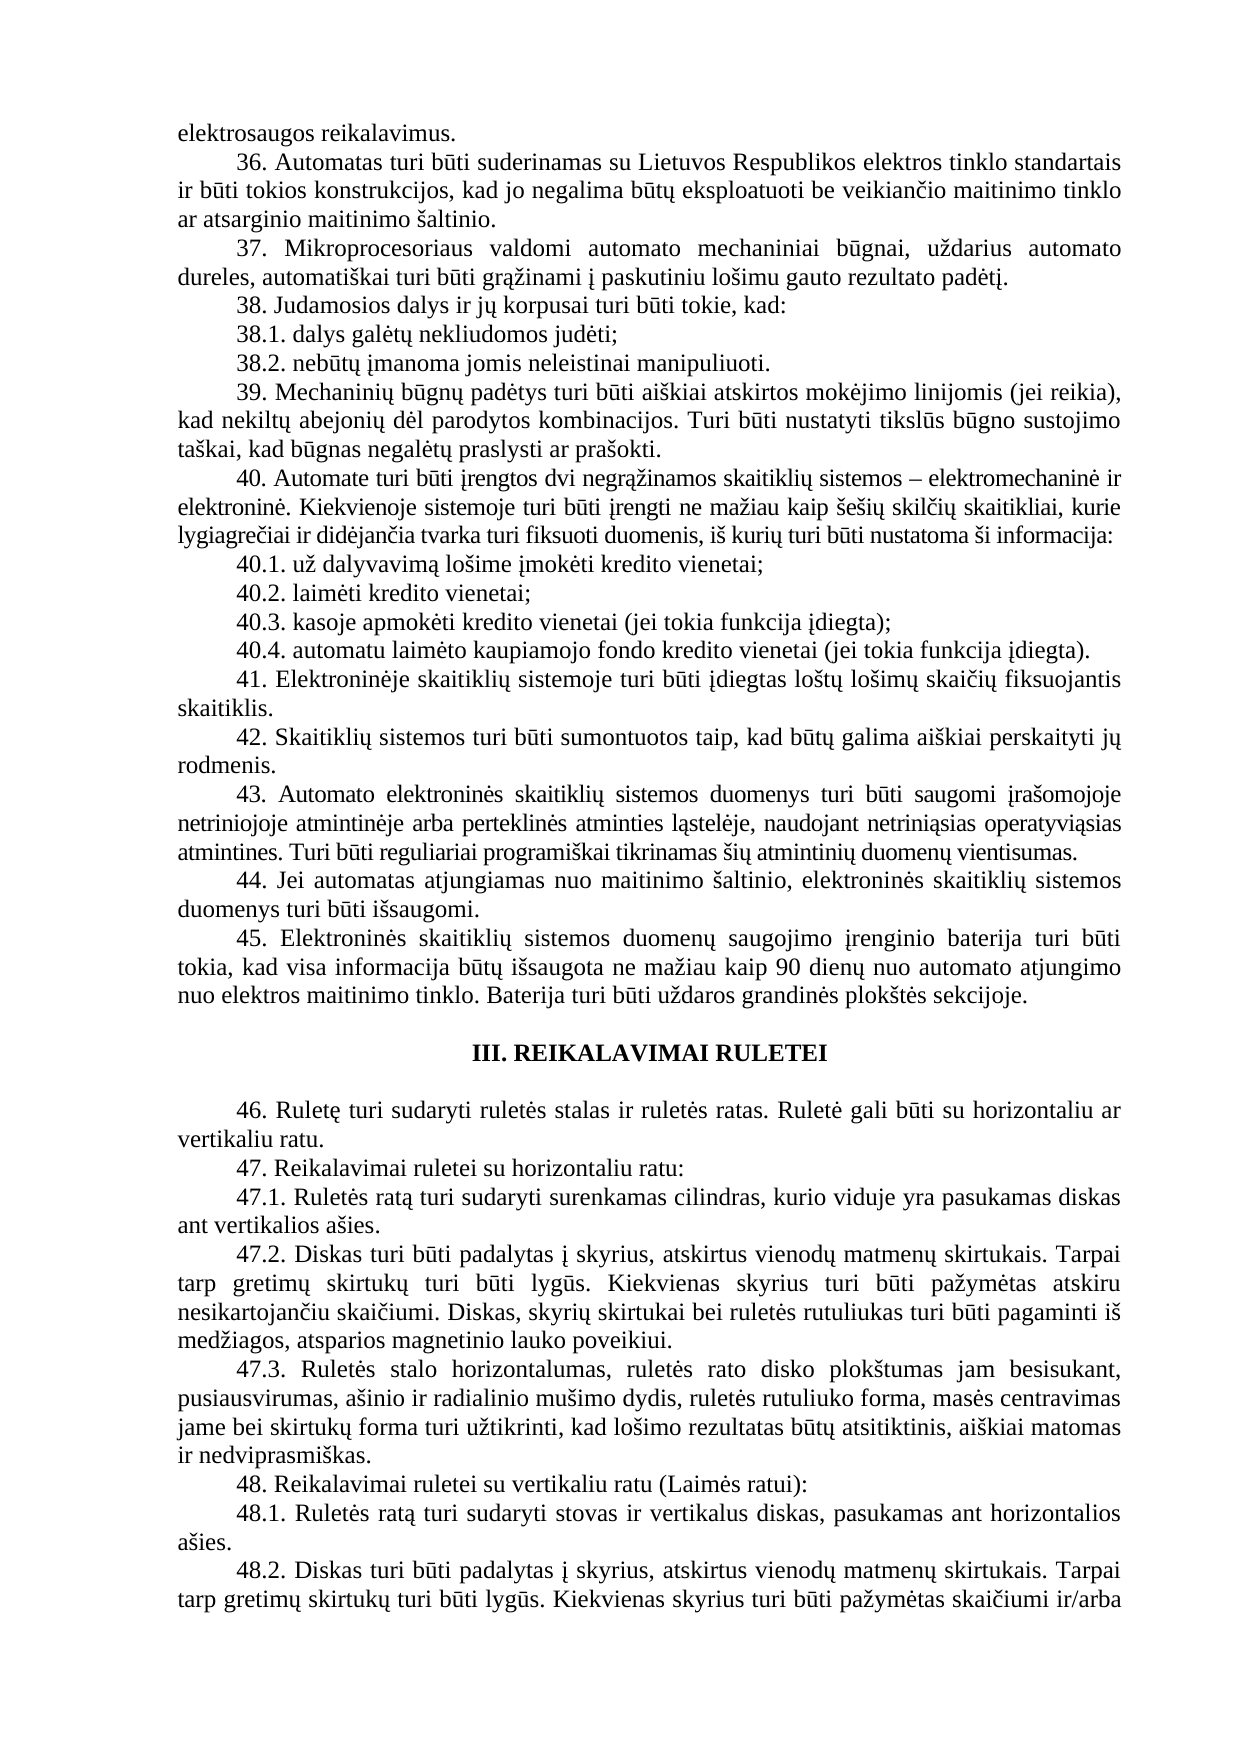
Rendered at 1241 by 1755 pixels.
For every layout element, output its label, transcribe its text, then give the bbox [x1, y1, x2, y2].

text III. REIKALAVIMAI RULETEI [177, 1038, 1122, 1067]
text 38.1. dalys galėtų nekliudomos judėti; [177, 319, 1122, 348]
text 40. Automate turi būti įrengtos dvi negrąžinamos skaitiklių sistemos – elektromechaninė ir elektroninė. Kiekvienoje sistemoje turi būti įrengti ne mažiau kaip šešių skilčių skaitikliai, kurie lygiagrečiai ir didėjančia tvarka turi fiksuoti duomenis, iš kurių turi būti nustatoma ši informacija: [177, 463, 1122, 549]
text 48.2. Diskas turi būti padalytas į skyrius, atskirtus vienodų matmenų skirtukais. Tarpai tarp gretimų skirtukų turi būti lygūs. Kiekvienas skyrius turi būti pažymėtas skaičiumi ir/arba [177, 1556, 1122, 1613]
text 45. Elektroninės skaitiklių sistemos duomenų saugojimo įrenginio baterija turi būti tokia, kad visa informacija būtų išsaugota ne mažiau kaip 90 dienų nuo automato atjungimo nuo elektros maitinimo tinklo. Baterija turi būti uždaros grandinės plokštės sekcijoje. [177, 923, 1122, 1009]
text elektrosaugos reikalavimus. [177, 118, 1122, 147]
text 41. Elektroninėje skaitiklių sistemoje turi būti įdiegtas loštų lošimų skaičių fiksuojantis skaitiklis. [177, 664, 1122, 722]
text 36. Automatas turi būti suderinamas su Lietuvos Respublikos elektros tinklo standartais ir būti tokios konstrukcijos, kad jo negalima būtų eksploatuoti be veikiančio maitinimo tinklo ar atsarginio maitinimo šaltinio. [177, 147, 1122, 233]
text 39. Mechaninių būgnų padėtys turi būti aiškiai atskirtos mokėjimo linijomis (jei reikia), kad nekiltų abejonių dėl parodytos kombinacijos. Turi būti nustatyti tikslūs būgno sustojimo taškai, kad būgnas negalėtų praslysti ar prašokti. [177, 377, 1122, 463]
text 40.1. už dalyvavimą lošime įmokėti kredito vienetai; [177, 549, 1122, 578]
text 40.2. laimėti kredito vienetai; [177, 578, 1122, 607]
text 40.3. kasoje apmokėti kredito vienetai (jei tokia funkcija įdiegta); [177, 607, 1122, 636]
text 47.1. Ruletės ratą turi sudaryti surenkamas cilindras, kurio viduje yra pasukamas diskas ant vertikalios ašies. [177, 1182, 1122, 1239]
text 48. Reikalavimai ruletei su vertikaliu ratu (Laimės ratui): [177, 1469, 1122, 1498]
text 42. Skaitiklių sistemos turi būti sumontuotos taip, kad būtų galima aiškiai perskaityti jų rodmenis. [177, 722, 1122, 779]
text 38. Judamosios dalys ir jų korpusai turi būti tokie, kad: [177, 291, 1122, 319]
text 47. Reikalavimai ruletei su horizontaliu ratu: [177, 1153, 1122, 1182]
text 43. Automato elektroninės skaitiklių sistemos duomenys turi būti saugomi įrašomojoje netriniojoje atmintinėje arba perteklinės atminties ląstelėje, naudojant netriniąsias operatyviąsias atmintines. Turi būti reguliariai programiškai tikrinamas šių atmintinių duomenų vientisumas. [177, 779, 1122, 866]
text 40.4. automatu laimėto kaupiamojo fondo kredito vienetai (jei tokia funkcija įdiegta). [177, 636, 1122, 664]
text 47.2. Diskas turi būti padalytas į skyrius, atskirtus vienodų matmenų skirtukais. Tarpai tarp gretimų skirtukų turi būti lygūs. Kiekvienas skyrius turi būti pažymėtas atskiru nesikartojančiu skaičiumi. Diskas, skyrių skirtukai bei ruletės rutuliukas turi būti pagaminti iš medžiagos, atsparios magnetinio lauko poveikiui. [177, 1239, 1122, 1354]
text 44. Jei automatas atjungiamas nuo maitinimo šaltinio, elektroninės skaitiklių sistemos duomenys turi būti išsaugomi. [177, 866, 1122, 923]
text 47.3. Ruletės stalo horizontalumas, ruletės rato disko plokštumas jam besisukant, pusiausvirumas, ašinio ir radialinio mušimo dydis, ruletės rutuliuko forma, masės centravimas jame bei skirtukų forma turi užtikrinti, kad lošimo rezultatas būtų atsitiktinis, aiškiai matomas ir nedviprasmiškas. [177, 1354, 1122, 1469]
text 38.2. nebūtų įmanoma jomis neleistinai manipuliuoti. [177, 348, 1122, 377]
text 48.1. Ruletės ratą turi sudaryti stovas ir vertikalus diskas, pasukamas ant horizontalios ašies. [177, 1498, 1122, 1556]
text 37. Mikroprocesoriaus valdomi automato mechaniniai būgnai, uždarius automato dureles, automatiškai turi būti grąžinami į paskutiniu lošimu gauto rezultato padėtį. [177, 233, 1122, 291]
text 46. Ruletę turi sudaryti ruletės stalas ir ruletės ratas. Ruletė gali būti su horizontaliu ar vertikaliu ratu. [177, 1096, 1122, 1153]
